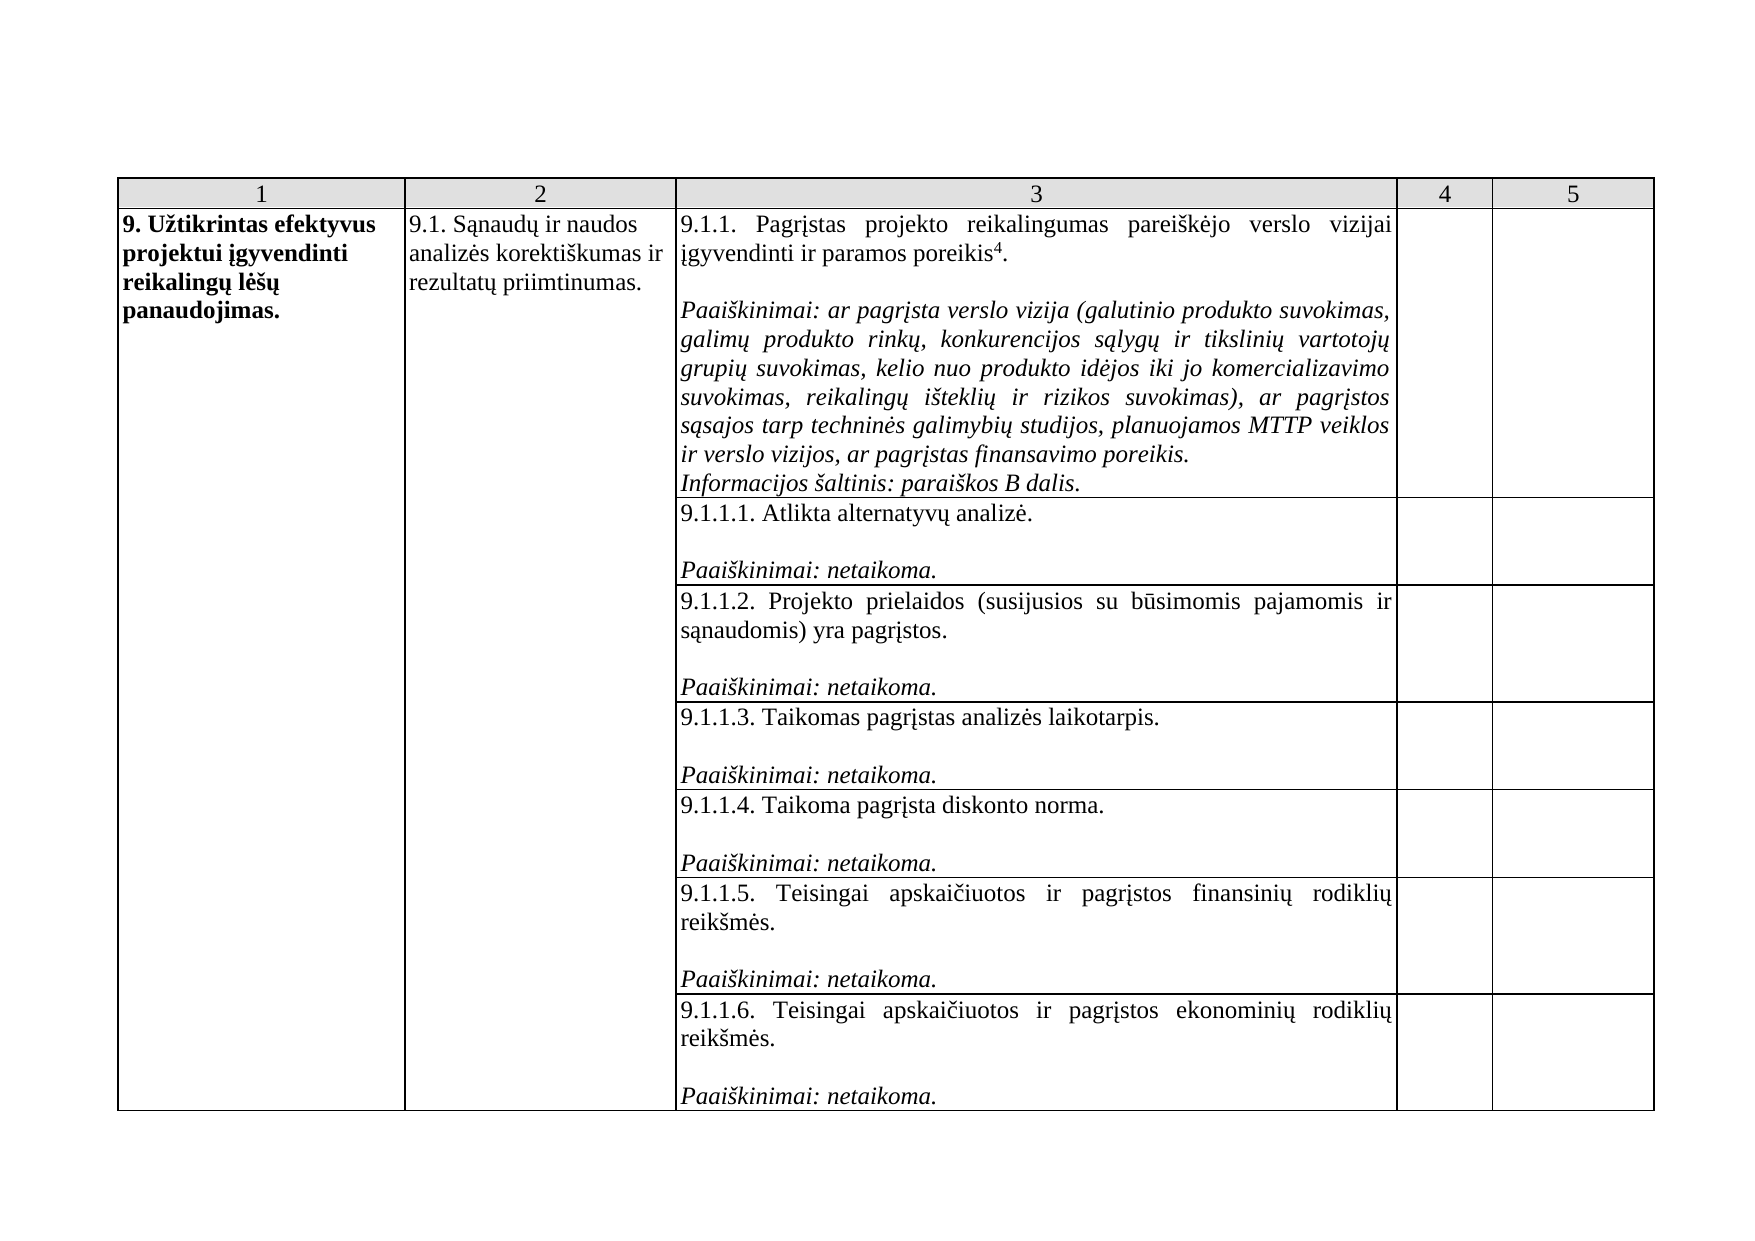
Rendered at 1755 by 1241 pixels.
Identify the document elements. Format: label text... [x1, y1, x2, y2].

table_cell [1398, 586, 1492, 701]
table_cell [1493, 878, 1653, 993]
table_cell 9.1. Sąnaudų ir naudos analizės korektiškumas ir rezultatų priimtinumas. [406, 209, 675, 1110]
table_cell [1398, 878, 1492, 993]
table_cell 9.1.1.1. Atlikta alternatyvų analizė. Paaiškinimai: netaikoma. [677, 498, 1396, 584]
table_cell 9. Užtikrintas efektyvus projektui įgyvendinti reikalingų lėšų panaudojimas. [119, 209, 404, 1110]
table_cell [1398, 498, 1492, 584]
table_cell 9.1.1.6. Teisingai apskaičiuotos ir pagrįstos ekonominių rodiklių reikšmės. Paaiškinimai: netaikoma. [677, 995, 1396, 1110]
table_cell [1398, 995, 1492, 1110]
table_header 4 [1398, 179, 1492, 207]
table_cell 9.1.1.2. Projekto prielaidos (susijusios su būsimomis pajamomis ir sąnaudomis) yra pagrįstos. Paaiškinimai: netaikoma. [677, 586, 1396, 701]
table_cell 9.1.1.5. Teisingai apskaičiuotos ir pagrįstos finansinių rodiklių reikšmės. Paaiškinimai: netaikoma. [677, 878, 1396, 993]
table_cell [1398, 790, 1492, 877]
table_cell [1398, 703, 1492, 789]
table_header 2 [406, 179, 675, 207]
table_header 5 [1493, 179, 1653, 207]
table_cell [1493, 703, 1653, 789]
table_header 3 [677, 179, 1396, 207]
table_cell [1398, 209, 1492, 497]
table_header 1 [119, 179, 404, 207]
table_cell [1493, 586, 1653, 701]
table_cell [1493, 209, 1653, 497]
table_cell 9.1.1. Pagrįstas projekto reikalingumas pareiškėjo verslo vizijai įgyvendinti ir paramos poreikis4. Paaiškinimai: ar pagrįsta verslo vizija (galutinio produkto suvokimas, galimų produkto rinkų, konkurencijos sąlygų ir tikslinių vartotojų grupių suvokimas, kelio nuo produkto idėjos iki jo komercializavimo suvokimas, reikalingų išteklių ir rizikos suvokimas), ar pagrįstos sąsajos tarp techninės galimybių studijos, planuojamos MTTP veiklos ir verslo vizijos, ar pagrįstas finansavimo poreikis. Informacijos šaltinis: paraiškos B dalis. [677, 209, 1396, 497]
table_cell 9.1.1.4. Taikoma pagrįsta diskonto norma. Paaiškinimai: netaikoma. [677, 790, 1396, 877]
table_cell [1493, 498, 1653, 584]
table_cell 9.1.1.3. Taikomas pagrįstas analizės laikotarpis. Paaiškinimai: netaikoma. [677, 703, 1396, 789]
table_cell [1493, 995, 1653, 1110]
table_cell [1493, 790, 1653, 877]
